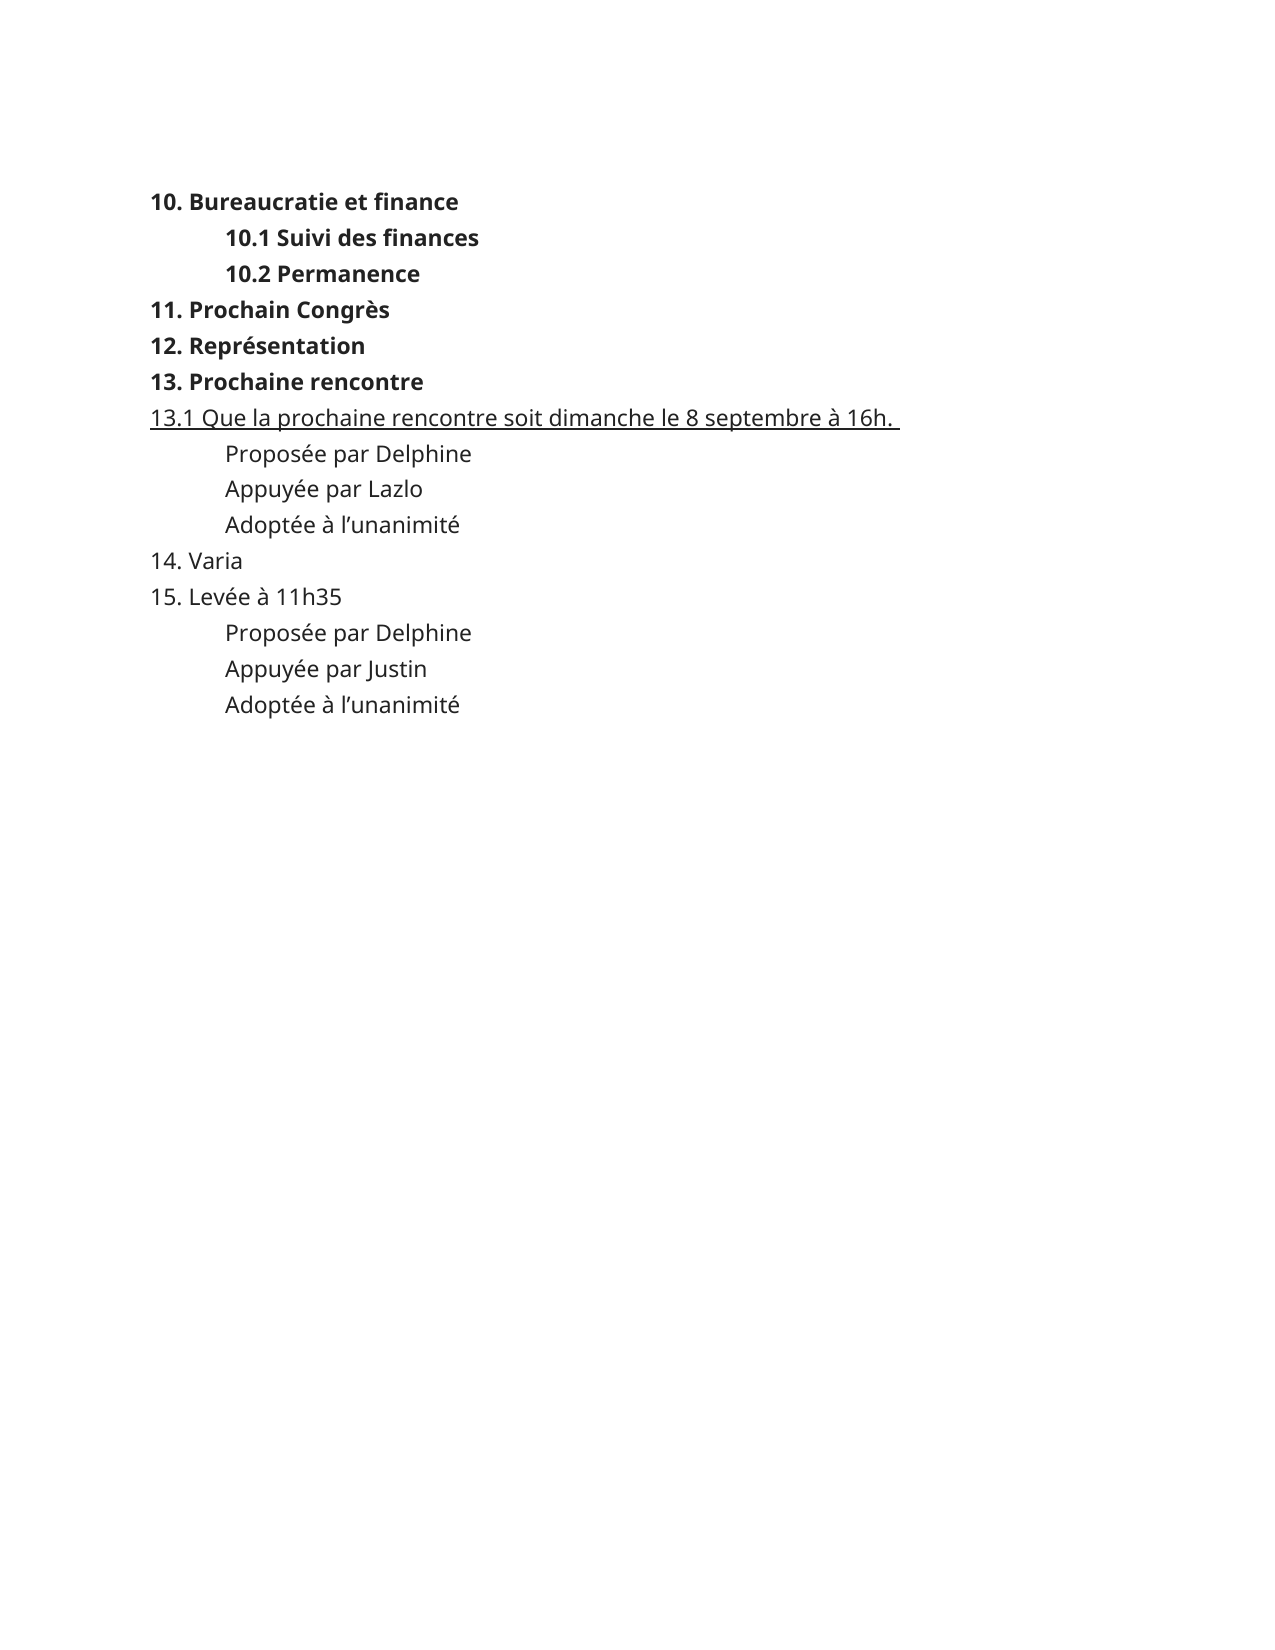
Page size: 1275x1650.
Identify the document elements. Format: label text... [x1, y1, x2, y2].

text 10. Bureaucratie et finance [150, 186, 1125, 217]
text Adoptée à l’unanimité [150, 509, 1125, 541]
text Proposée par Delphine [150, 617, 1125, 648]
text 10.1 Suivi des finances [150, 222, 1125, 253]
text Appuyée par Lazlo [150, 473, 1125, 505]
text 13.1 Que la prochaine rencontre soit dimanche le 8 septembre à 16h. [150, 402, 1125, 433]
text Proposée par Delphine [150, 437, 1125, 469]
text 12. Représentation [150, 330, 1125, 361]
text 11. Prochain Congrès [150, 294, 1125, 325]
text Adoptée à l’unanimité [150, 689, 1125, 720]
text 10.2 Permanence [150, 258, 1125, 289]
text 15. Levée à 11h35 [150, 581, 1125, 612]
text 14. Varia [150, 545, 1125, 577]
text Appuyée par Justin [150, 653, 1125, 684]
text 13. Prochaine rencontre [150, 366, 1125, 397]
